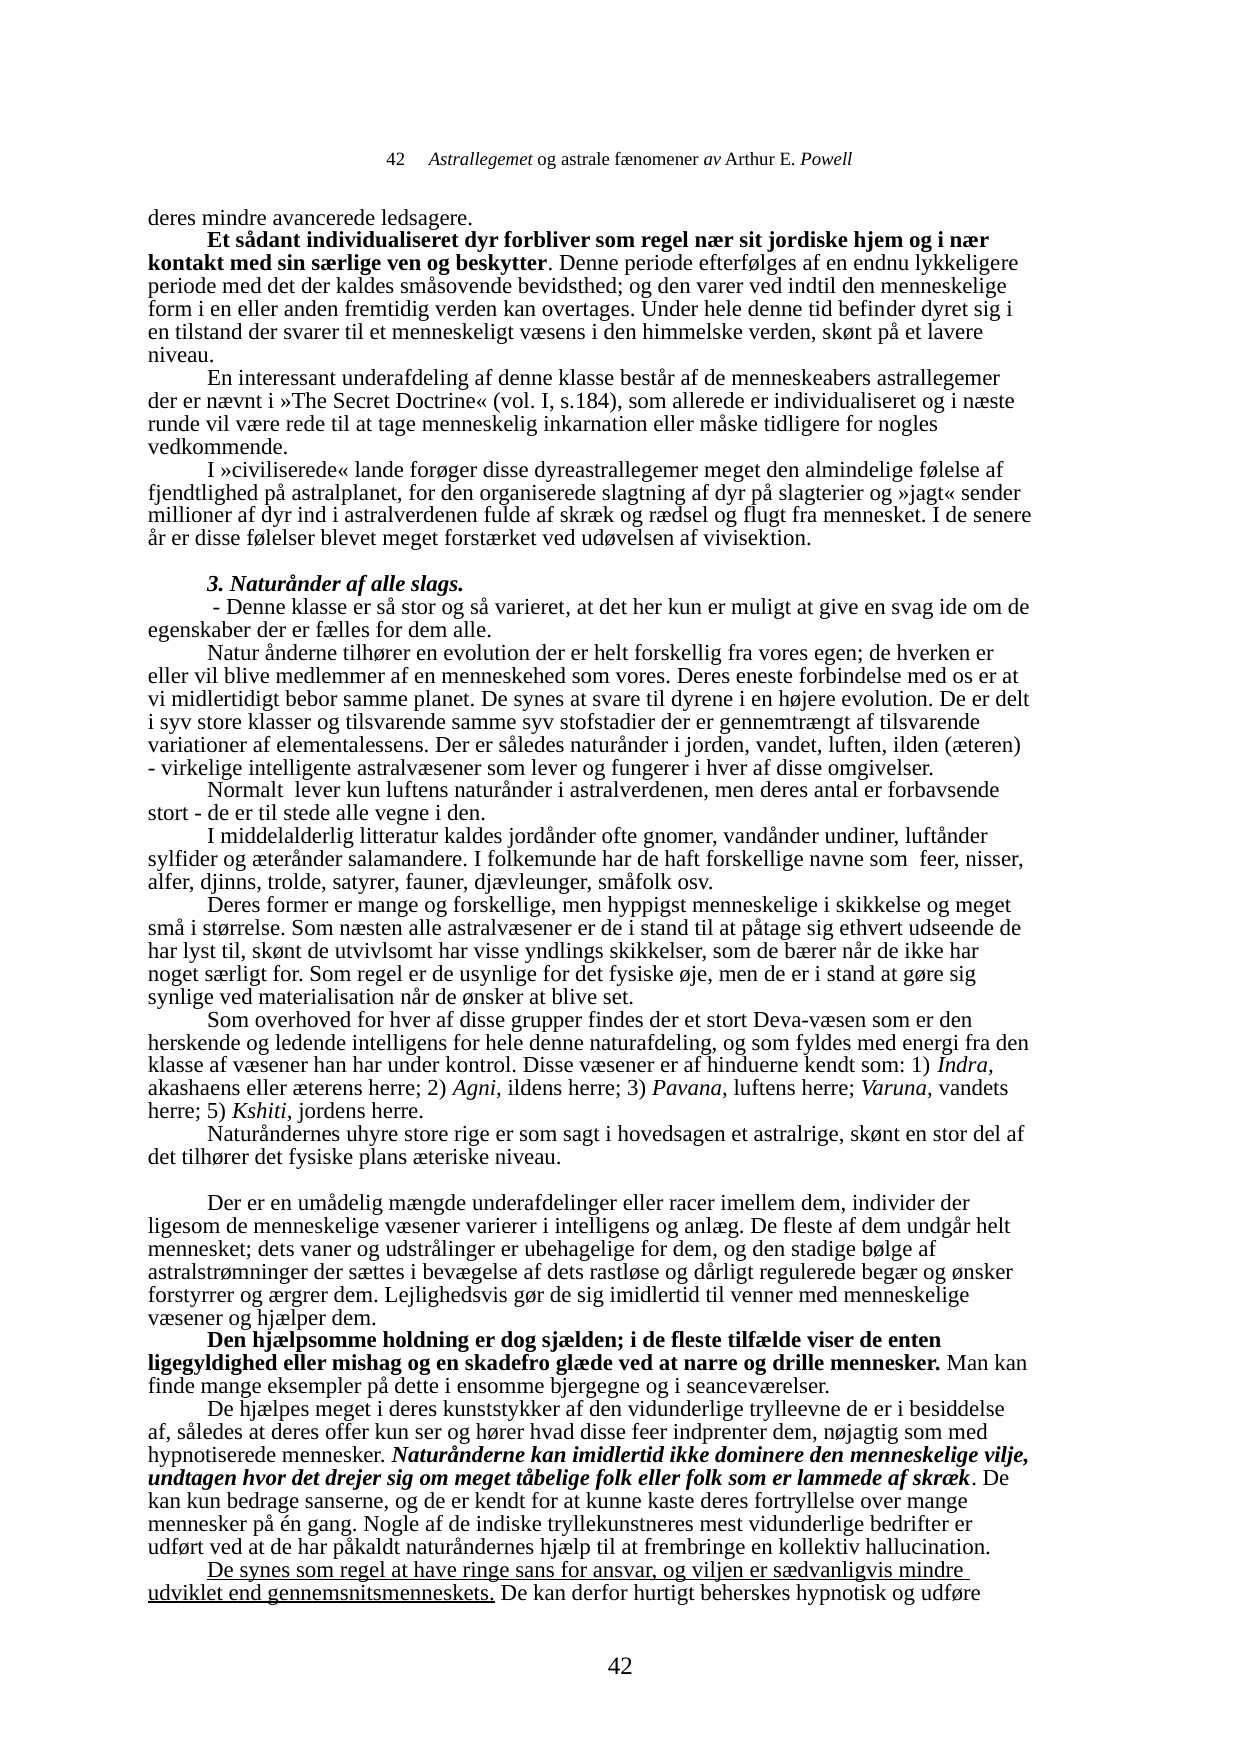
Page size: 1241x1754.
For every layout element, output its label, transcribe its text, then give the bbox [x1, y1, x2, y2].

text Natur ånderne tilhører en evolution der er helt forskellig fra vores egen; de hverken er eller vil blive medlemmer af en menneskehed som vores. Deres eneste forbindelse med os er at vi midlertidigt bebor samme planet. De synes at svare til dyrene i en højere evolution. De er delt i syv store klasser og tilsvarende samme syv stofstadier der er gennemtrængt af tilsvarende variationer af elementalessens. Der er således naturånder i jorden, vandet, luften, ilden (æteren) - virkelige intelligente astralvæsener som lever og fungerer i hver af disse omgivelser. [148, 642, 1033, 779]
text Et sådant individualiseret dyr forbliver som regel nær sit jordiske hjem og i nær kontakt med sin særlige ven og beskytter. Denne periode efterfølges af en endnu lykkelige­re periode med det der kaldes småsovende bevidsthed; og den varer ved indtil den menneskelige form i en eller anden fremtidig verden kan overtages. Under hele denne tid befin­der dyret sig i en tilstand der svarer til et menneskeligt væsens i den himmelske verden, skønt på et lavere niveau. [148, 229, 1033, 367]
text - Denne klasse er så stor og så varieret, at det her kun er muligt at give en svag ide om de egenskaber der er fælles for dem alle. [148, 596, 1033, 642]
text Der er en umådelig mængde underafdelinger eller racer imellem dem, individer der ligesom de menneskelige væsener varierer i intelligens og anlæg. De fleste af dem undgår helt mennesket; dets vaner og udstrålinger er ubehagelige for dem, og den stadige bølge af astralstrømninger der sættes i bevægelse af dets rastløse og dårligt regulerede begær og ønsker forstyrrer og ærgrer dem. Lejlighedsvis gør de sig imidlertid til venner med menneskelige væsener og hjælper dem. [148, 1192, 1033, 1329]
text Normalt lever kun luftens naturånder i astralverdenen, men deres antal er forbavsende stort - de er til stede alle vegne i den. [148, 779, 1033, 825]
text Deres former er mange og forskellige, men hyppigst menneskelige i skikkelse og meget små i størrelse. Som næsten alle astralvæsener er de i stand til at påtage sig ethvert udseende de har lyst til, skønt de utvivlsomt har visse yndlings skikkelser, som de bærer når de ikke har noget særligt for. Som regel er de usynlige for det fysiske øje, men de er i stand at gøre sig synlige ved materialisation når de ønsker at blive set. [148, 894, 1033, 1009]
text Naturåndernes uhyre store rige er som sagt i hovedsagen et astralrige, skønt en stor del af det tilhører det fysiske plans æteriske niveau. [148, 1123, 1033, 1169]
text I »civiliserede« lande forøger disse dyreastrallegemer me­get den almindelige følelse af fjendtlighed på astralplanet, for den organiserede slagtning af dyr på slagterier og »jagt« sender millioner af dyr ind i astralverdenen fulde af skræk og rædsel og flugt fra mennesket. I de senere år er disse følelser blevet meget forstærket ved udøvelsen af vivisek­tion. [148, 459, 1033, 550]
text Den hjælpsomme holdning er dog sjælden; i de fleste tilfælde viser de enten ligegyldighed eller mishag og en ska­defro glæde ved at narre og drille mennesker. Man kan finde mange eksempler på dette i ensomme bjergegne og i seance­værelser. [148, 1329, 1033, 1398]
text I middelalderlig litteratur kaldes jordånder ofte gnomer, vandånder undiner, luftånder sylfider og æterånder salamandere. I folkemunde har de haft forskellige navne som feer, nisser, alfer, djinns, trolde, satyrer, fauner, djævleunger, småfolk osv. [148, 825, 1033, 894]
text En interessant underafdeling af denne klasse består af de menneskeabers astrallegemer der er nævnt i »The Secret Doctrine« (vol. I, s.184), som allerede er individualiseret og i næste runde vil være rede til at tage menneskelig inkarnation eller måske tidligere for nogles vedkommende. [148, 367, 1033, 459]
text De synes som regel at have ringe sans for ansvar, og viljen er sædvanligvis mindre udviklet end gennemsnitsmenne­skets. De kan derfor hurtigt beherskes hypnotisk og udføre [148, 1559, 1033, 1604]
text deres mindre avancerede ledsagere. [148, 207, 1033, 229]
text De hjælpes meget i deres kunststykker af den vidunderlige trylleevne de er i besiddelse af, således at deres offer kun ser og hører hvad disse feer indprenter dem, nøjagtig som med hypnotiserede mennesker. Naturånderne kan imidlertid ik­ke dominere den menneskelige vilje, undtagen hvor det drejer sig om meget tåbelige folk eller folk som er lammede af skræk. De kan kun bedrage sanserne, og de er kendt for at kunne kaste deres fortryllelse over mange mennesker på én gang. Nogle af de indiske tryllekunstneres mest vidunderlige bedrifter er udført ved at de har påkaldt naturåndernes hjælp til at frembringe en kollektiv hallucination. [148, 1398, 1033, 1559]
text Som overhoved for hver af disse grupper findes der et stort Deva-væsen som er den herskende og ledende intelligens for hele denne naturafdeling, og som fyldes med energi fra den klasse af væsener han har under kontrol. Disse væsener er af hinduerne kendt som: 1) Indra, akashaens eller æterens herre; 2) Agni, ildens herre; 3) Pavana, luftens herre; Varuna, vandets herre; 5) Kshiti, jordens herre. [148, 1009, 1033, 1123]
text 3. Naturånder af alle slags. [148, 573, 1033, 596]
